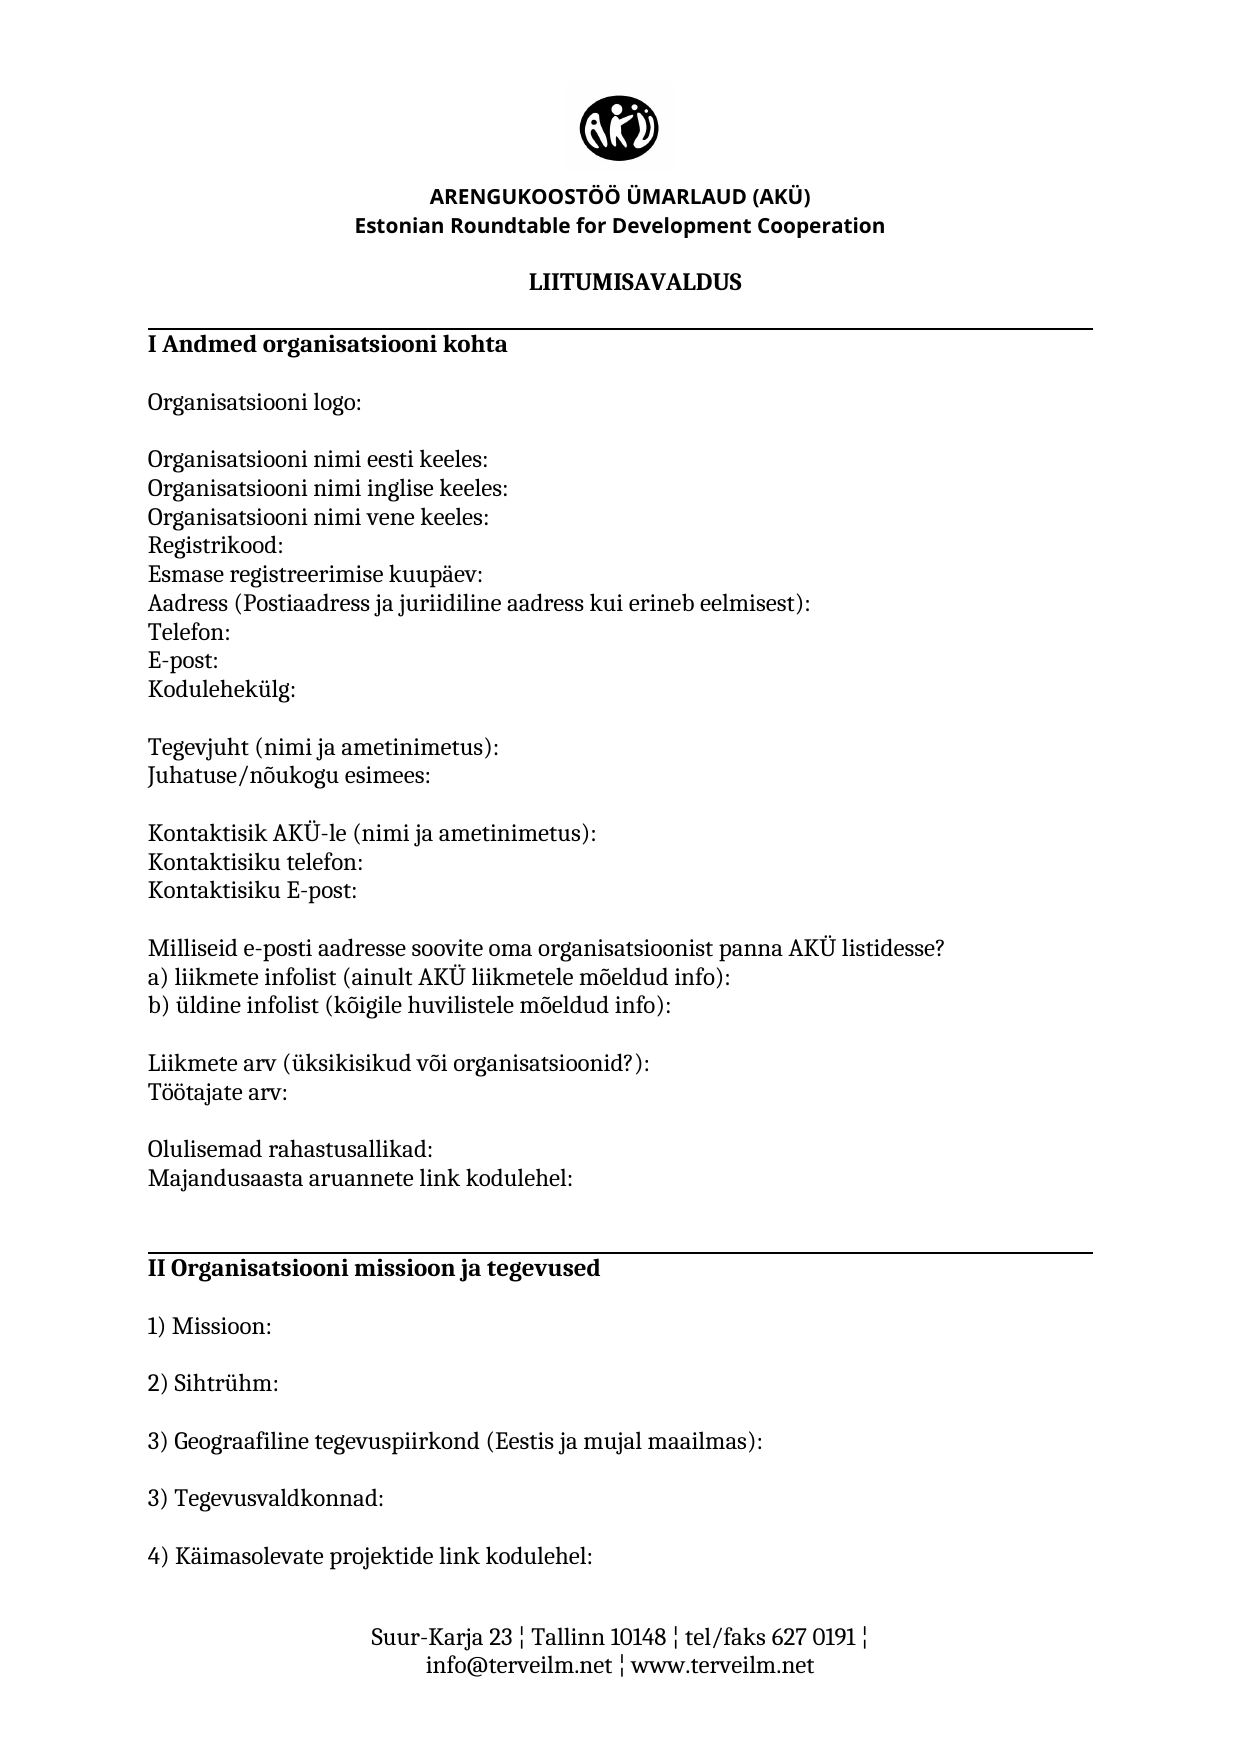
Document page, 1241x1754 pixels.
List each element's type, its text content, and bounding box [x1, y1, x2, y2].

text Organisatsiooni nimi vene keeles: [148, 502, 1093, 531]
text a) liikmete infolist (ainult AKÜ liikmetele mõeldud info): [148, 962, 1093, 991]
text Milliseid e-posti aadresse soovite oma organisatsioonist panna AKÜ listidesse? [148, 934, 1093, 962]
text b) üldine infolist (kõigile huvilistele mõeldud info): [148, 991, 1093, 1020]
text Organisatsiooni logo: [148, 387, 1093, 416]
text Töötajate arv: [148, 1077, 1093, 1106]
text Organisatsiooni nimi eesti keeles: [148, 445, 1093, 474]
text Kontaktisik AKÜ-le (nimi ja ametinimetus): [148, 819, 1093, 847]
text Majandusaasta aruannete link kodulehel: [148, 1164, 1093, 1192]
text Kontaktisiku telefon: [148, 847, 1093, 876]
text Juhatuse/nõukogu esimees: [148, 761, 1093, 790]
text 4) Käimasolevate projektide link kodulehel: [148, 1542, 1093, 1570]
text Kontaktisiku E-post: [148, 876, 1093, 905]
text Olulisemad rahastusallikad: [148, 1135, 1093, 1164]
text 3) Tegevusvaldkonnad: [148, 1484, 1093, 1513]
text Telefon: [148, 617, 1093, 646]
text 2) Sihtrühm: [148, 1369, 1093, 1398]
text Liikmete arv (üksikisikud või organisatsioonid?): [148, 1049, 1093, 1077]
text 1) Missioon: [148, 1312, 1093, 1340]
text Registrikood: [148, 531, 1093, 560]
text Kodulehekülg: [148, 675, 1093, 704]
subtitle LIITUMISAVALDUS [148, 268, 1122, 297]
text Esmase registreerimise kuupäev: [148, 560, 1093, 589]
subtitle II Organisatsiooni missioon ja tegevused [148, 1254, 1122, 1283]
text Tegevjuht (nimi ja ametinimetus): [148, 732, 1093, 761]
subtitle I Andmed organisatsiooni kohta [148, 330, 1122, 359]
text 3) Geograafiline tegevuspiirkond (Eestis ja mujal maailmas): [148, 1427, 1093, 1455]
text E-post: [148, 646, 1093, 675]
text Organisatsiooni nimi inglise keeles: [148, 474, 1093, 502]
text Aadress (Postiaadress ja juriidiline aadress kui erineb eelmisest): [148, 589, 1093, 617]
